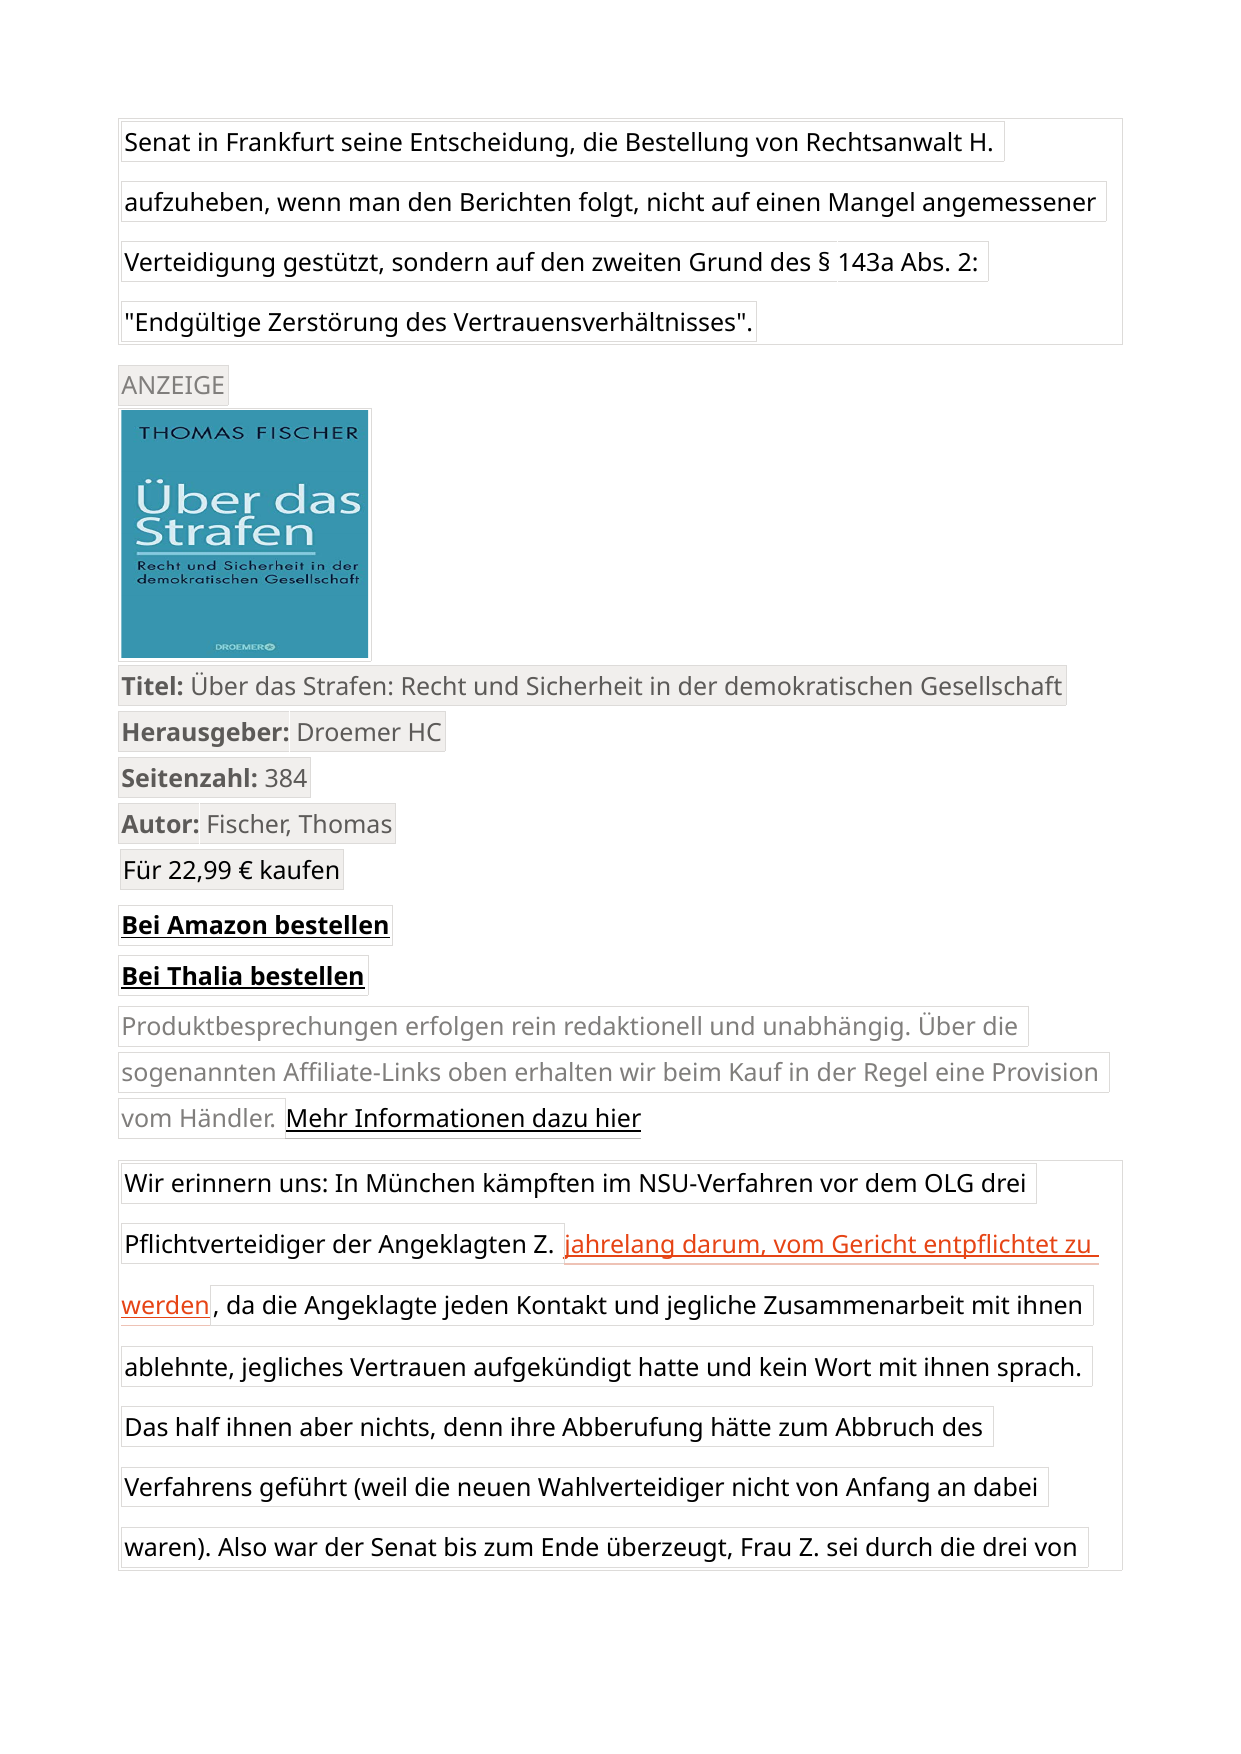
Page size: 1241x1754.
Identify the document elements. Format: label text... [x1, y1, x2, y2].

text [311, 757, 1122, 797]
text [1067, 665, 1122, 705]
text Herausgeber: Droemer HC [119, 712, 445, 751]
text Autor: Fischer, Thomas [119, 804, 395, 843]
text Bei Thalia bestellen [119, 956, 368, 995]
text Bei Amazon bestellen [119, 906, 392, 945]
text ANZEIGE [119, 366, 228, 405]
text Für 22,99 € kaufen [121, 850, 343, 889]
text [344, 849, 1122, 889]
text Wir erinnern uns: In München kämpften im NSU-Verfahren vor dem OLG drei Pflichtverteidiger der Angeklagten Z. jahrelang darum, vom Gericht entpflichtet zu werden, da die Angeklagte jeden Kontakt und jegliche Zusammenarbeit mit ihnen ablehnte, jegliches Vertrauen aufgekündigt hatte und kein Wort mit ihnen sprach. Das half ihnen aber nichts, denn ihre Abberufung hätte zum Abbruch des Verfahrens geführt (weil die neuen Wahlverteidiger nicht von Anfang an dabei waren). Also war der Senat bis zum Ende überzeugt, Frau Z. sei durch die drei von [119, 1161, 1122, 1570]
text [396, 803, 1122, 843]
text [446, 711, 1122, 751]
picture [121, 410, 369, 658]
text [229, 364, 1122, 405]
text [369, 955, 1122, 995]
text [393, 905, 1122, 945]
text Seitenzahl: 384 [119, 758, 310, 797]
text Produktbesprechungen erfolgen rein redaktionell und unabhängig. Über die sogenannten Affiliate-Links oben erhalten wir beim Kauf in der Regel eine Provision vom Händler. Mehr Informationen dazu hier [118, 1006, 1122, 1139]
text Senat in Frankfurt seine Entscheidung, die Bestellung von Rechtsanwalt H. aufzuheben, wenn man den Berichten folgt, nicht auf einen Mangel angemessener Verteidigung gestützt, sondern auf den zweiten Grund des § 143a Abs. 2: "Endgültige Zerstörung des Vertrauensverhältnisses". [119, 119, 1122, 344]
text Titel: Über das Strafen: Recht und Sicherheit in der demokratischen Gesellschaft [119, 666, 1066, 705]
